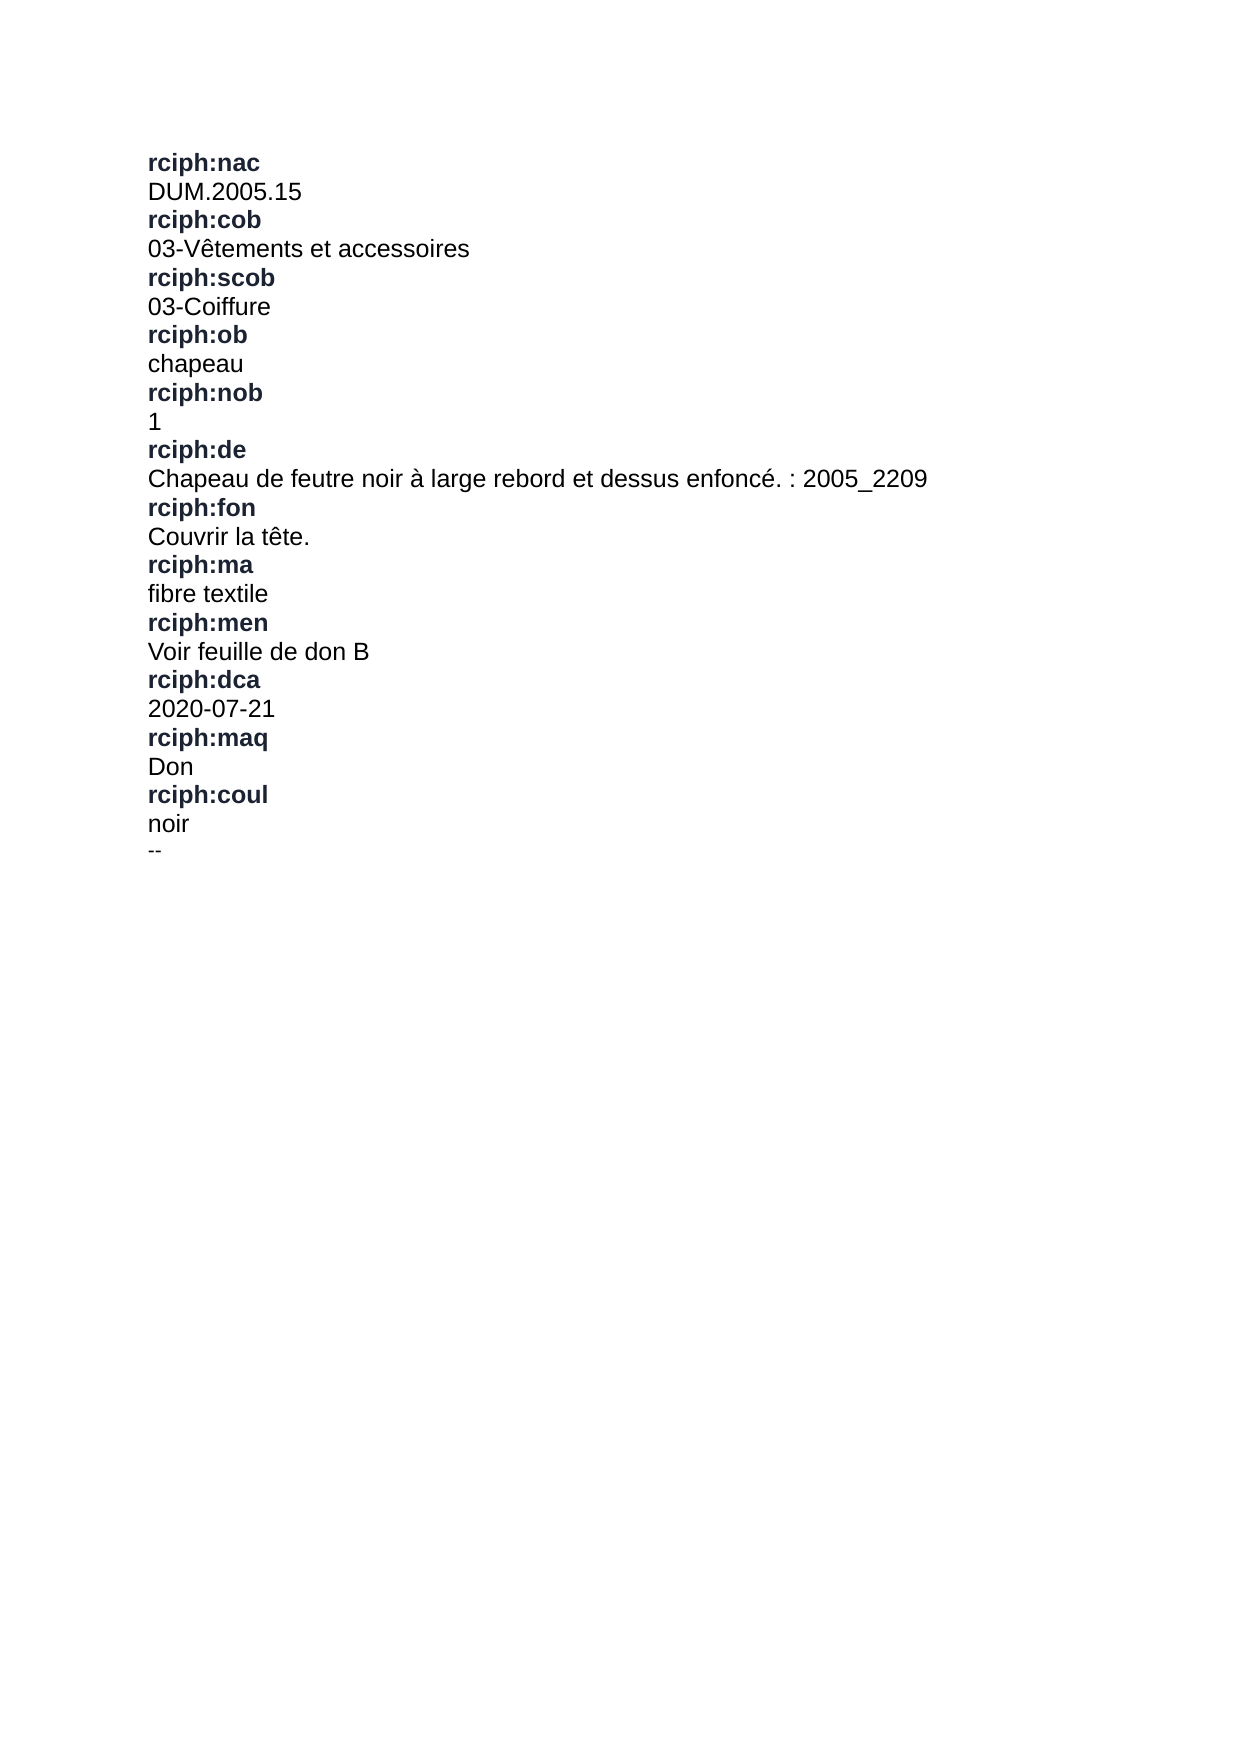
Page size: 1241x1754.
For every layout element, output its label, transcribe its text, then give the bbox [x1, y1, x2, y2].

text 03-Coiffure [148, 291, 1092, 320]
text rciph:ma [148, 550, 1092, 579]
text rciph:nac [148, 148, 1092, 176]
text 03-Vêtements et accessoires [148, 234, 1092, 263]
text chapeau [148, 349, 1092, 378]
text Chapeau de feutre noir à large rebord et dessus enfoncé. : 2005_2209 [148, 464, 1092, 493]
text Voir feuille de don B [148, 636, 1092, 665]
text noir [148, 809, 1092, 838]
text rciph:cob [148, 205, 1092, 234]
text rciph:dca [148, 665, 1092, 694]
text rciph:de [148, 435, 1092, 464]
text rciph:ob [148, 320, 1092, 349]
text rciph:fon [148, 493, 1092, 521]
text rciph:scob [148, 263, 1092, 291]
text rciph:coul [148, 780, 1092, 809]
text Couvrir la tête. [148, 521, 1092, 550]
text fibre textile [148, 579, 1092, 608]
text rciph:nob [148, 378, 1092, 406]
text 2020-07-21 [148, 694, 1092, 723]
text 1 [148, 406, 1092, 435]
text rciph:men [148, 608, 1092, 636]
text rciph:maq [148, 723, 1092, 751]
text DUM.2005.15 [148, 176, 1092, 205]
text -- [148, 838, 1092, 862]
text Don [148, 751, 1092, 780]
